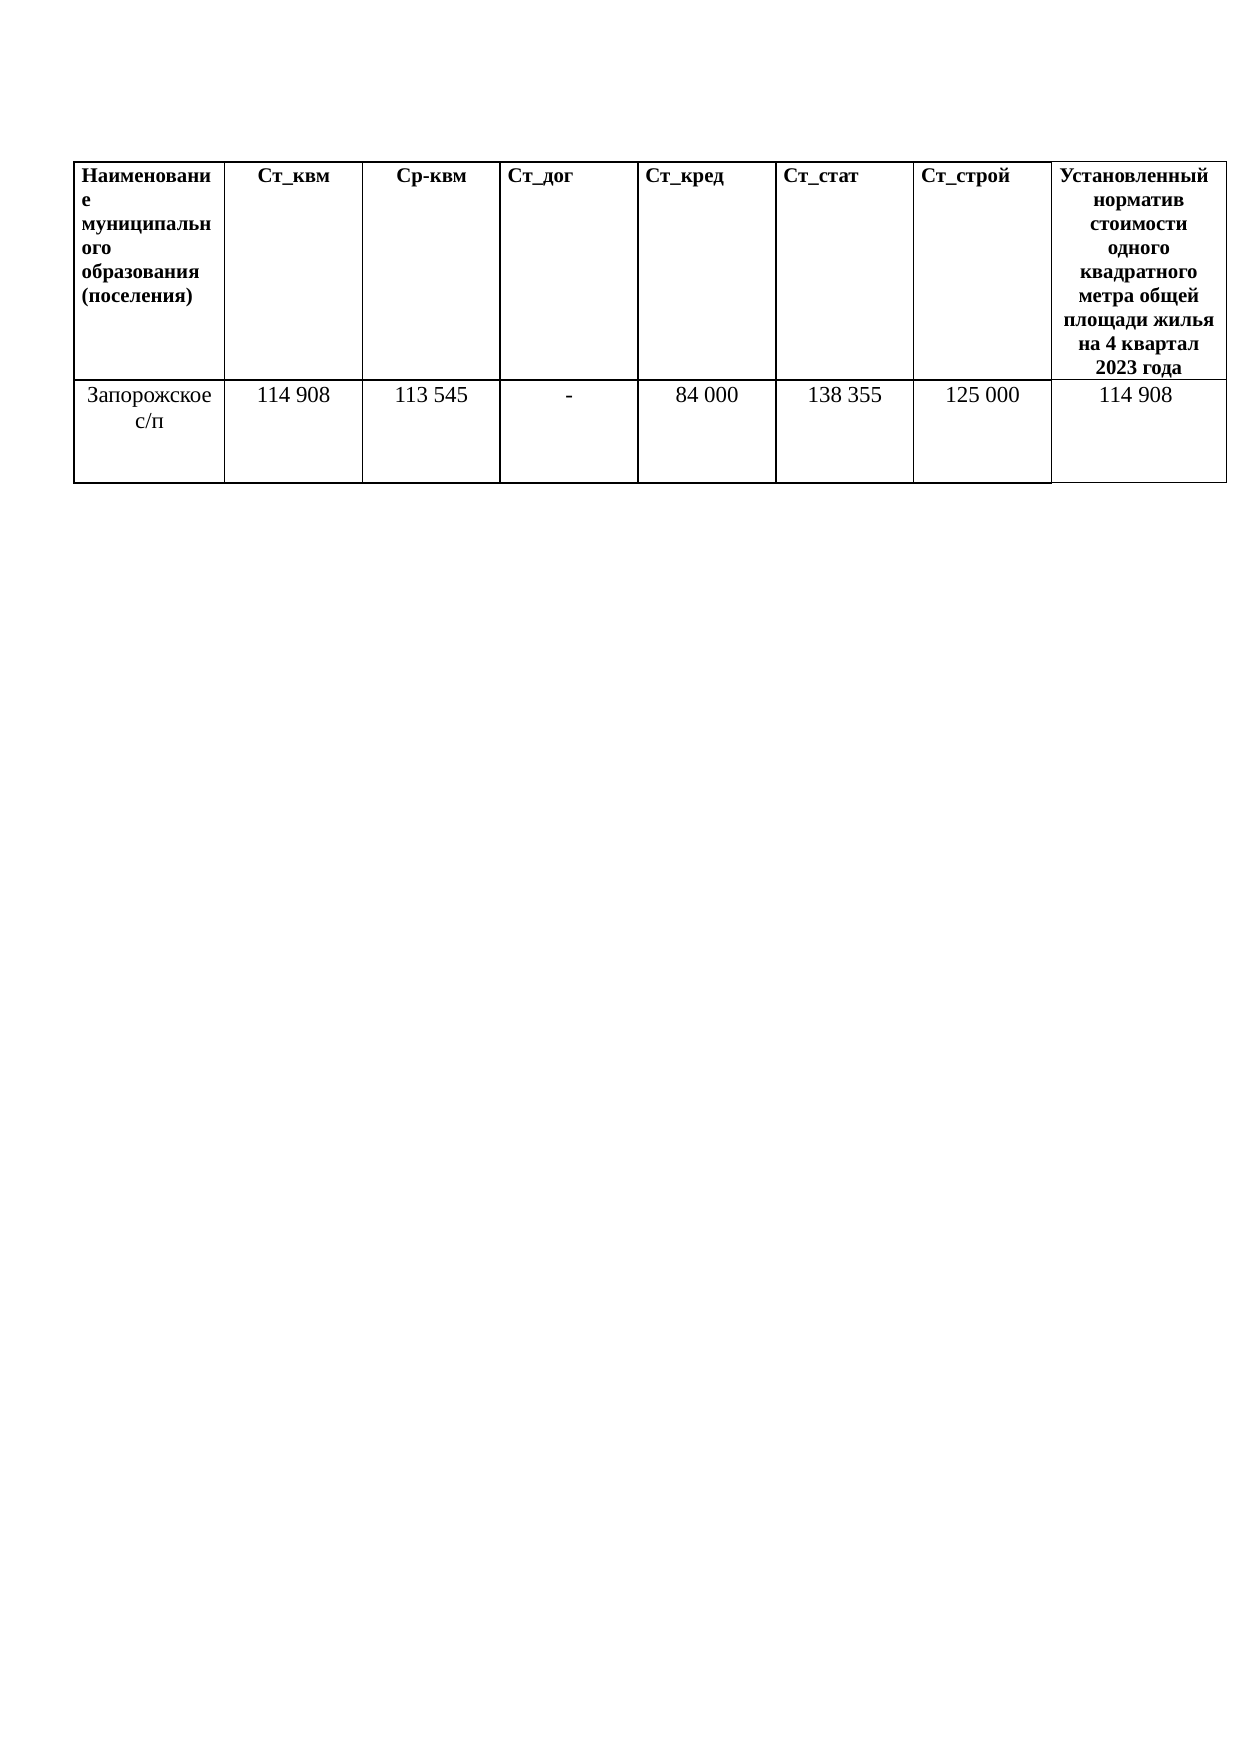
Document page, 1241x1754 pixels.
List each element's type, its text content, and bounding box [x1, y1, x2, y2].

table_cell 114 908 [1052, 380, 1226, 482]
table_header Ст_стат [777, 163, 913, 379]
table_cell 114 908 [225, 381, 362, 482]
table_cell 138 355 [777, 381, 913, 482]
table_cell 113 545 [363, 381, 499, 482]
table_header Ст_строй [914, 163, 1051, 379]
table_cell 84 000 [639, 381, 775, 482]
table_cell 125 000 [914, 381, 1051, 482]
table_header Ст_дог [501, 163, 637, 379]
table_header Наименование муниципального образования (поселения) [75, 163, 224, 379]
table_header Ср-квм [363, 163, 499, 379]
table_header Установленный норматив стоимости одного квадратного метра общей площади жилья на 4 квартал 2023 года [1052, 162, 1226, 379]
table_header Ст_кред [639, 163, 775, 379]
table_cell Запорожское с/п [75, 381, 224, 482]
table_cell - [501, 381, 637, 482]
table_header Ст_квм [225, 163, 362, 379]
